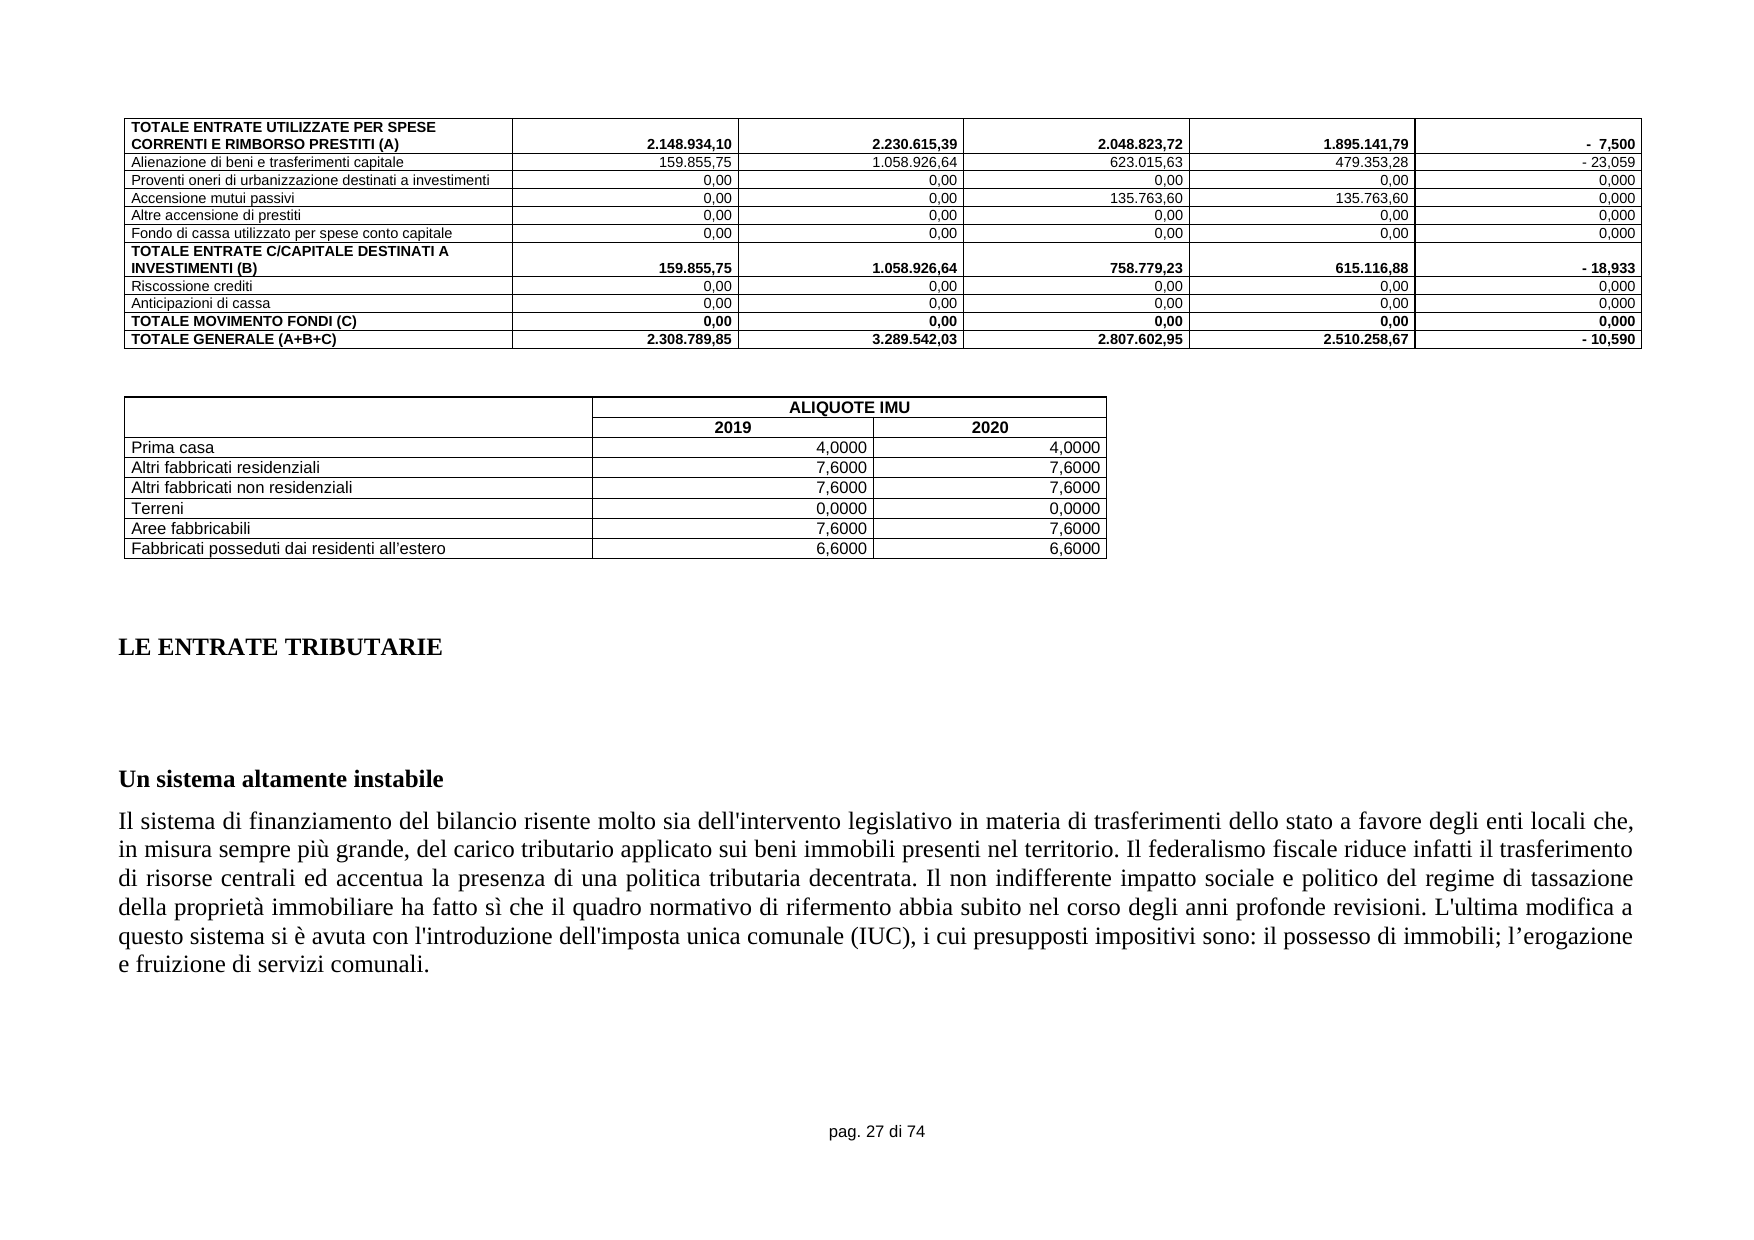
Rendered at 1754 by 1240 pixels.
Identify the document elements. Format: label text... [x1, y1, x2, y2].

table_cell 6,6000 [874, 539, 1106, 558]
table_cell Altri fabbricati residenziali [125, 458, 592, 477]
table_cell 2.048.823,72 [964, 119, 1189, 153]
table_cell - 23,059 [1416, 154, 1641, 170]
table_header [125, 398, 592, 437]
table_cell Prima casa [125, 438, 592, 457]
table_cell 2.230.615,39 [739, 119, 963, 153]
table_cell 135.763,60 [964, 189, 1189, 206]
table_cell 0,00 [513, 171, 738, 188]
table_cell 0,00 [964, 295, 1189, 312]
table_cell 615.116,88 [1190, 243, 1414, 276]
table_cell Terreni [125, 499, 592, 518]
table_cell 0,00 [739, 225, 963, 242]
table_cell Proventi oneri di urbanizzazione destinati a investimenti [125, 171, 512, 188]
table_cell - 7,500 [1416, 119, 1641, 153]
table_cell 0,000 [1416, 225, 1641, 242]
table_cell 6,6000 [593, 539, 873, 558]
table_cell 0,00 [1190, 295, 1414, 312]
table_cell Riscossione crediti [125, 277, 512, 294]
table_cell 7,6000 [593, 478, 873, 497]
table_cell 0,00 [513, 277, 738, 294]
table_cell - 10,590 [1416, 331, 1641, 347]
table_cell 0,000 [1416, 313, 1641, 330]
table_cell 4,0000 [593, 438, 873, 457]
table_cell 2.807.602,95 [964, 331, 1189, 347]
table_cell 2.148.934,10 [513, 119, 738, 153]
table_cell Anticipazioni di cassa [125, 295, 512, 312]
table_cell 0,000 [1416, 207, 1641, 224]
table_cell 479.353,28 [1190, 154, 1414, 170]
table_cell 2.308.789,85 [513, 331, 738, 347]
table_cell 0,00 [739, 313, 963, 330]
table_cell Fondo di cassa utilizzato per spese conto capitale [125, 225, 512, 242]
table_cell 0,00 [513, 189, 738, 206]
table_cell TOTALE ENTRATE C/CAPITALE DESTINATI A INVESTIMENTI (B) [125, 243, 512, 276]
table_cell 0,00 [1190, 225, 1414, 242]
table_cell 159.855,75 [513, 243, 738, 276]
table_cell 0,000 [1416, 277, 1641, 294]
table_cell 135.763,60 [1190, 189, 1414, 206]
table_cell 0,000 [1416, 189, 1641, 206]
table_cell TOTALE ENTRATE UTILIZZATE PER SPESE CORRENTI E RIMBORSO PRESTITI (A) [125, 119, 512, 153]
table_cell 7,6000 [874, 458, 1106, 477]
table_cell 0,00 [964, 207, 1189, 224]
table_cell Altri fabbricati non residenziali [125, 478, 592, 497]
table_cell Fabbricati posseduti dai residenti all’estero [125, 539, 592, 558]
table_cell 758.779,23 [964, 243, 1189, 276]
table_cell 0,0000 [593, 499, 873, 518]
table_cell 0,00 [513, 225, 738, 242]
table_cell 1.058.926,64 [739, 154, 963, 170]
table_cell 0,00 [964, 277, 1189, 294]
table_cell 0,0000 [874, 499, 1106, 518]
table_cell 7,6000 [593, 458, 873, 477]
table_cell TOTALE MOVIMENTO FONDI (C) [125, 313, 512, 330]
table_cell 0,00 [739, 277, 963, 294]
table_cell 0,00 [513, 313, 738, 330]
table_cell Accensione mutui passivi [125, 189, 512, 206]
table_cell Altre accensione di prestiti [125, 207, 512, 224]
table_cell 0,00 [739, 189, 963, 206]
table_cell 7,6000 [874, 478, 1106, 497]
table_cell 0,00 [964, 225, 1189, 242]
table_cell 3.289.542,03 [739, 331, 963, 347]
table_cell 0,00 [1190, 171, 1414, 188]
table_cell 4,0000 [874, 438, 1106, 457]
table_cell 0,00 [739, 171, 963, 188]
table_cell 1.058.926,64 [739, 243, 963, 276]
text Il sistema di finanziamento del bilancio risente molto sia dell'intervento legislativo in materia di trasferimenti dello stato a favore degli enti locali che, in misura sempre più grande, del carico tributario applicato sui beni immobili presenti nel territorio. Il federalismo fiscale riduce infatti il trasferimento di risorse centrali ed accentua la presenza di una politica tributaria decentrata. Il non indifferente impatto sociale e politico del regime di tassazione della proprietà immobiliare ha fatto sì che il quadro normativo di rifermento abbia subito nel corso degli anni profonde revisioni. L'ultima modifica a questo sistema si è avuta con l'introduzione dell'imposta unica comunale (IUC), i cui presupposti impositivi sono: il possesso di immobili; l’erogazione e fruizione di servizi comunali. [118, 806, 1636, 978]
table_cell 7,6000 [874, 519, 1106, 538]
table_cell 2020 [874, 418, 1106, 437]
table_cell TOTALE GENERALE (A+B+C) [125, 331, 512, 347]
table_cell 0,00 [513, 207, 738, 224]
table_cell 623.015,63 [964, 154, 1189, 170]
table_cell 7,6000 [593, 519, 873, 538]
table_cell 159.855,75 [513, 154, 738, 170]
table_cell 0,00 [1190, 313, 1414, 330]
table_cell 0,00 [739, 207, 963, 224]
table_cell Aree fabbricabili [125, 519, 592, 538]
table_cell 0,000 [1416, 295, 1641, 312]
text Un sistema altamente instabile [118, 764, 1636, 793]
table_cell 0,00 [1190, 277, 1414, 294]
table_cell 0,00 [513, 295, 738, 312]
table_cell 0,00 [964, 313, 1189, 330]
table_cell 2019 [593, 418, 873, 437]
table_cell 0,000 [1416, 171, 1641, 188]
table_cell 0,00 [964, 171, 1189, 188]
table_cell 2.510.258,67 [1190, 331, 1414, 347]
table_cell - 18,933 [1416, 243, 1641, 276]
table_cell 1.895.141,79 [1190, 119, 1414, 153]
table_cell Alienazione di beni e trasferimenti capitale [125, 154, 512, 170]
table_cell 0,00 [739, 295, 963, 312]
table_cell 0,00 [1190, 207, 1414, 224]
text LE ENTRATE TRIBUTARIE [118, 632, 1636, 661]
table_header ALIQUOTE IMU [593, 398, 1106, 417]
